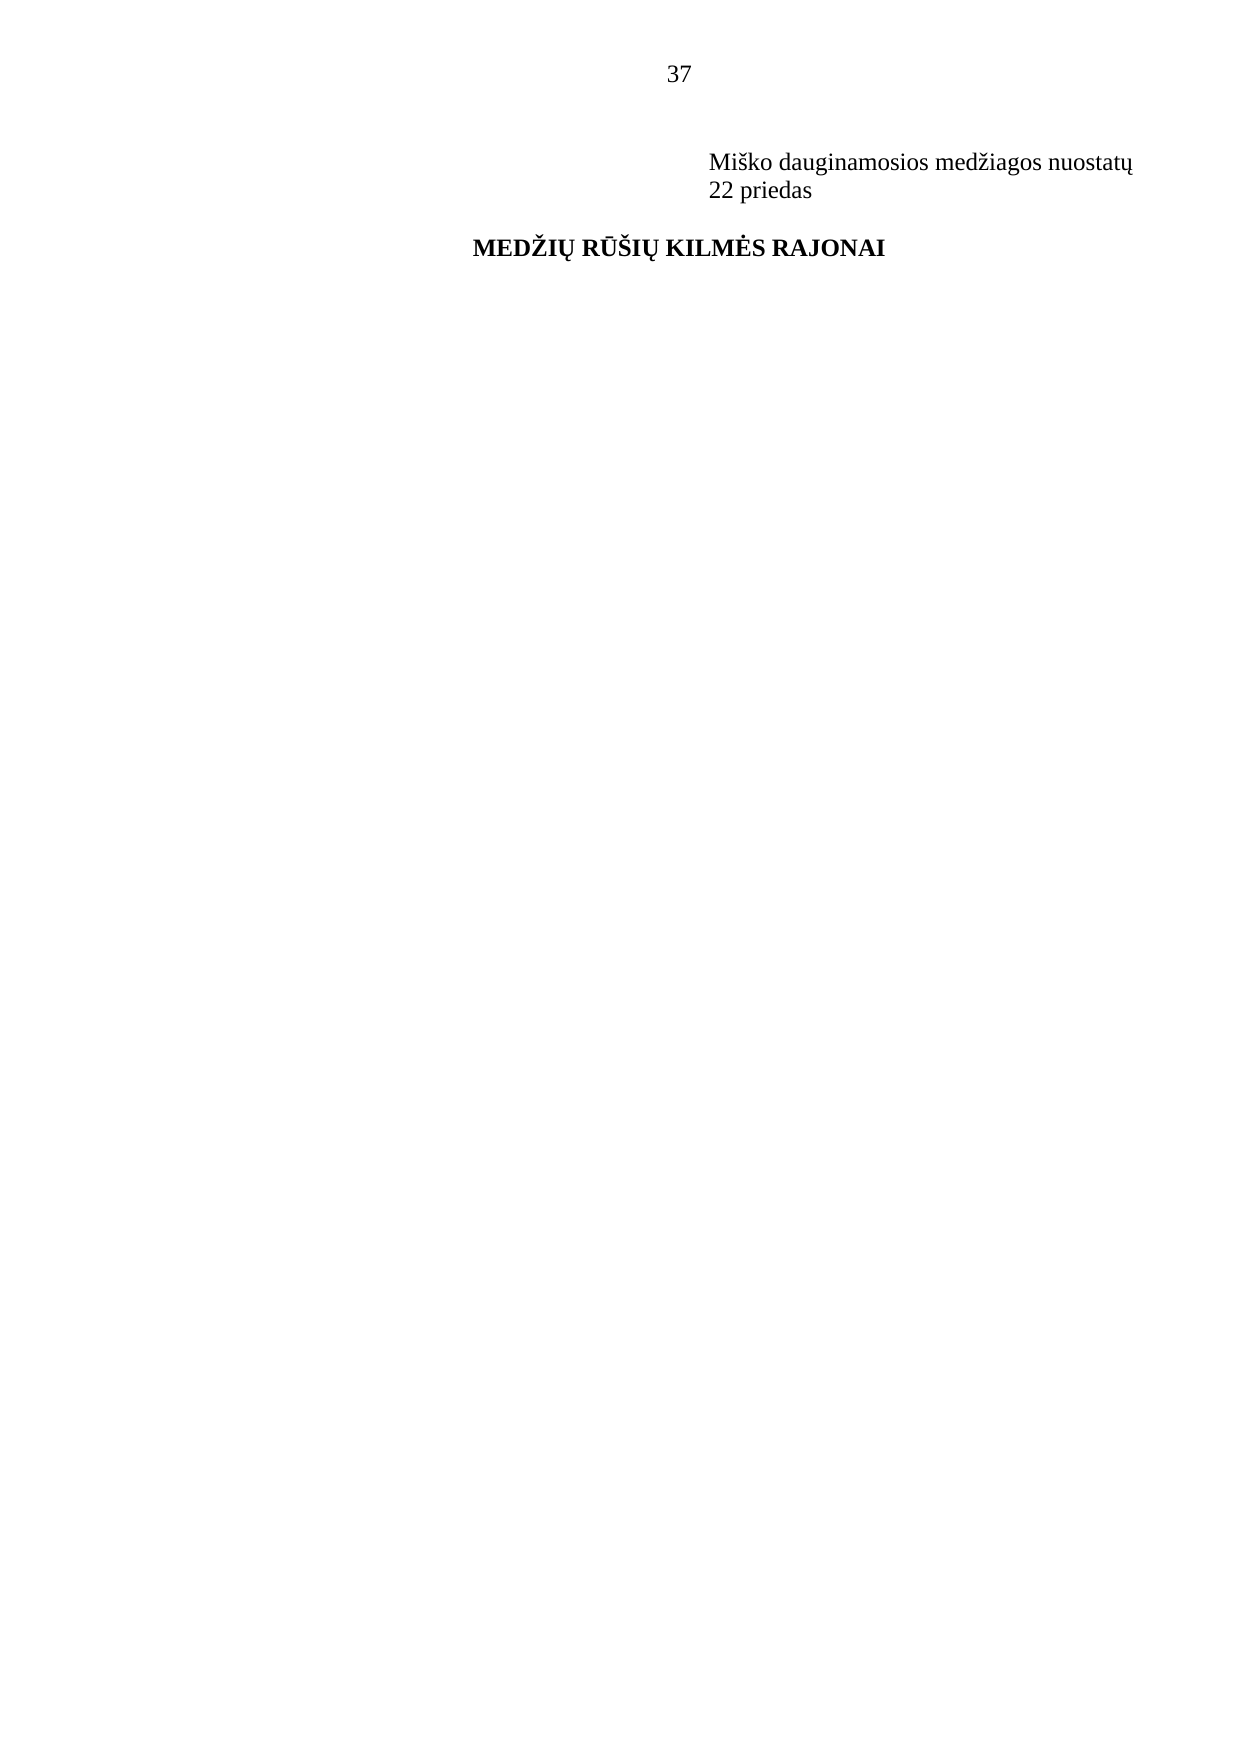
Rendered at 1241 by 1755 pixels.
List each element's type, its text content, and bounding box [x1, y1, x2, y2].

text MEDŽIŲ RŪŠIŲ KILMĖS RAJONAI [177, 233, 1181, 262]
text 22 priedas [177, 176, 1181, 204]
text Miško dauginamosios medžiagos nuostatų [177, 147, 1181, 176]
